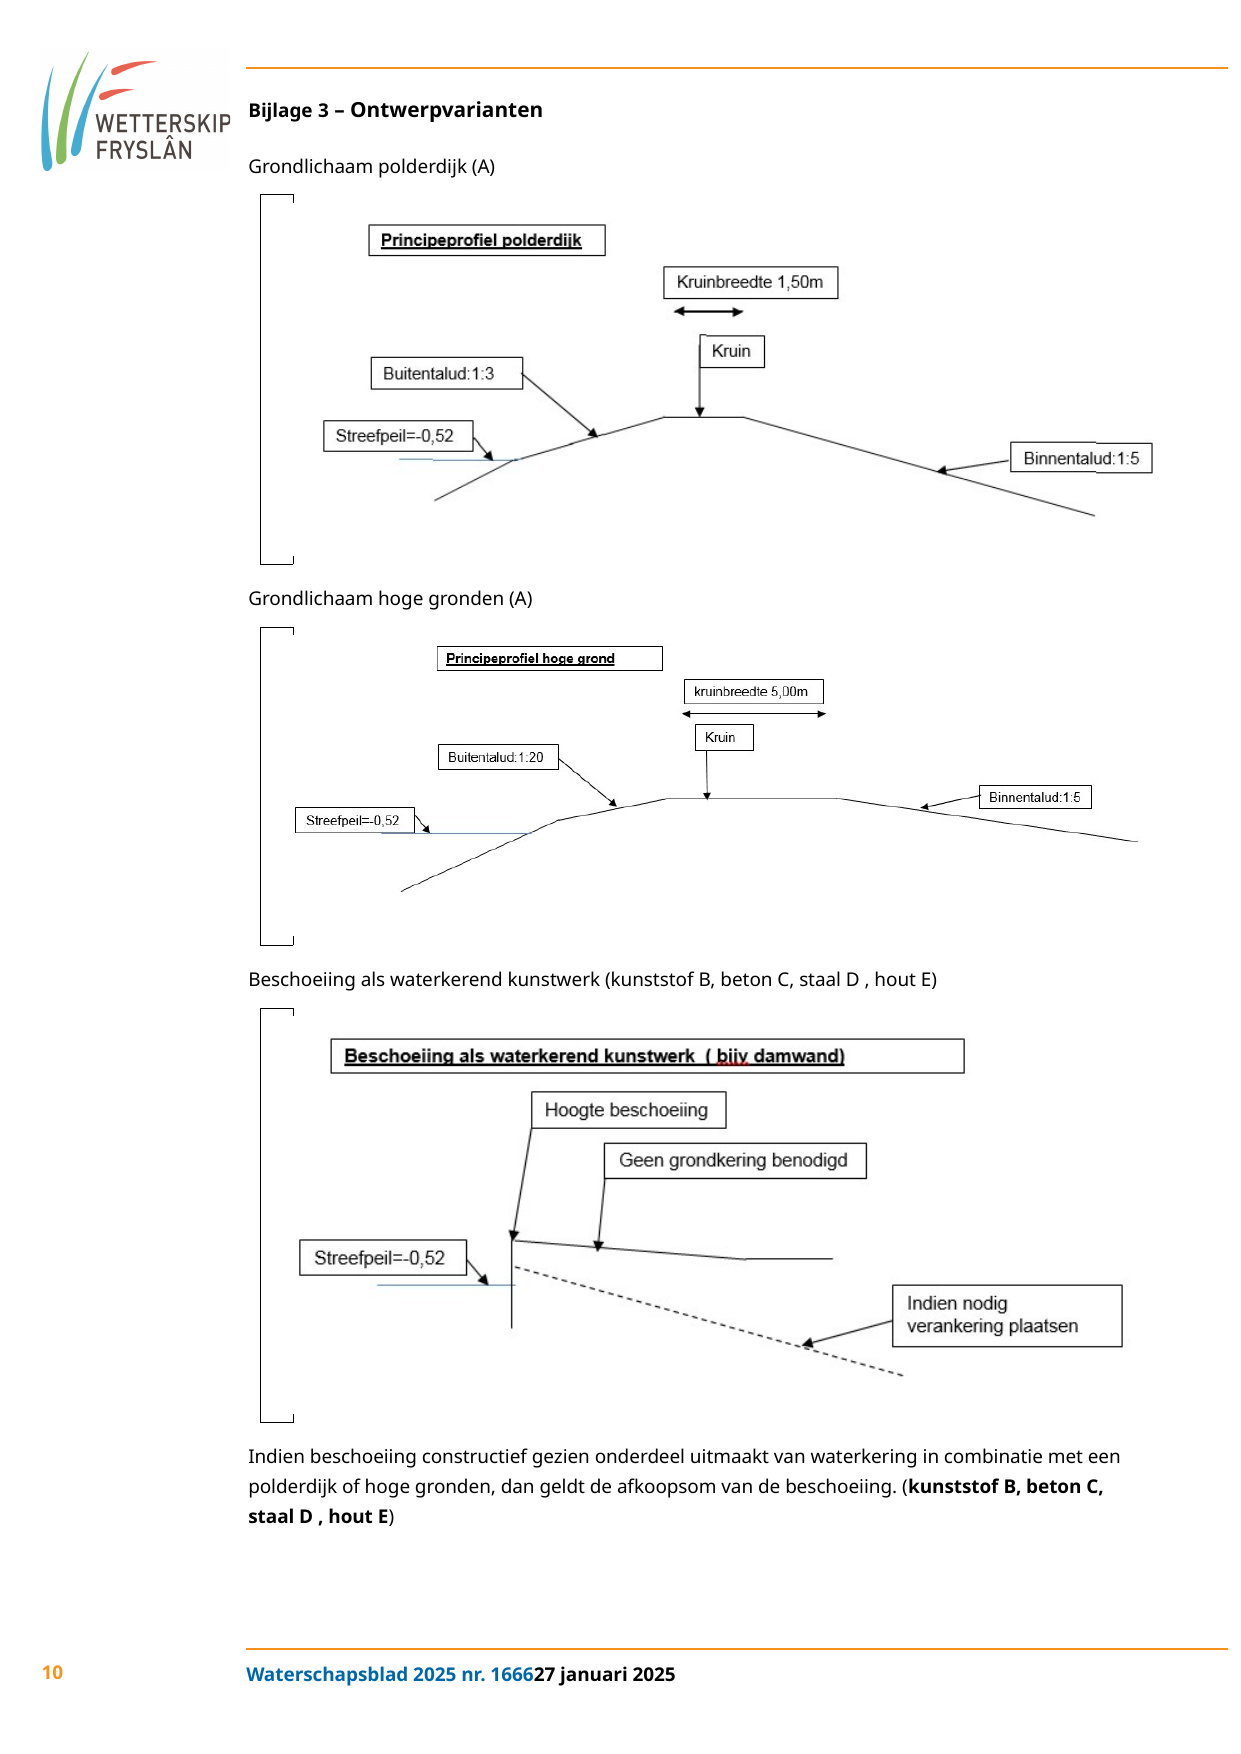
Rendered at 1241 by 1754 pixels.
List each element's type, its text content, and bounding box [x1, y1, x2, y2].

text Beschoeiing als waterkerend kunstwerk (kunststof B, beton C, staal D , hout E) [248, 966, 1152, 992]
picture [268, 635, 1173, 936]
text Grondlichaam polderdijk (A) [248, 153, 1152, 179]
text Bijlage 3 – Ontwerpvarianten [248, 95, 1152, 123]
text Grondlichaam hoge gronden (A) [248, 585, 1152, 611]
picture [268, 203, 1173, 556]
text Indien beschoeiing constructief gezien onderdeel uitmaakt van waterkering in combinatie met een polderdijk of hoge gronden, dan geldt de afkoopsom van de beschoeiing. (kunststof B, beton C, staal D , hout E) [248, 1444, 1152, 1528]
picture [268, 1016, 1173, 1414]
picture [41, 47, 231, 172]
